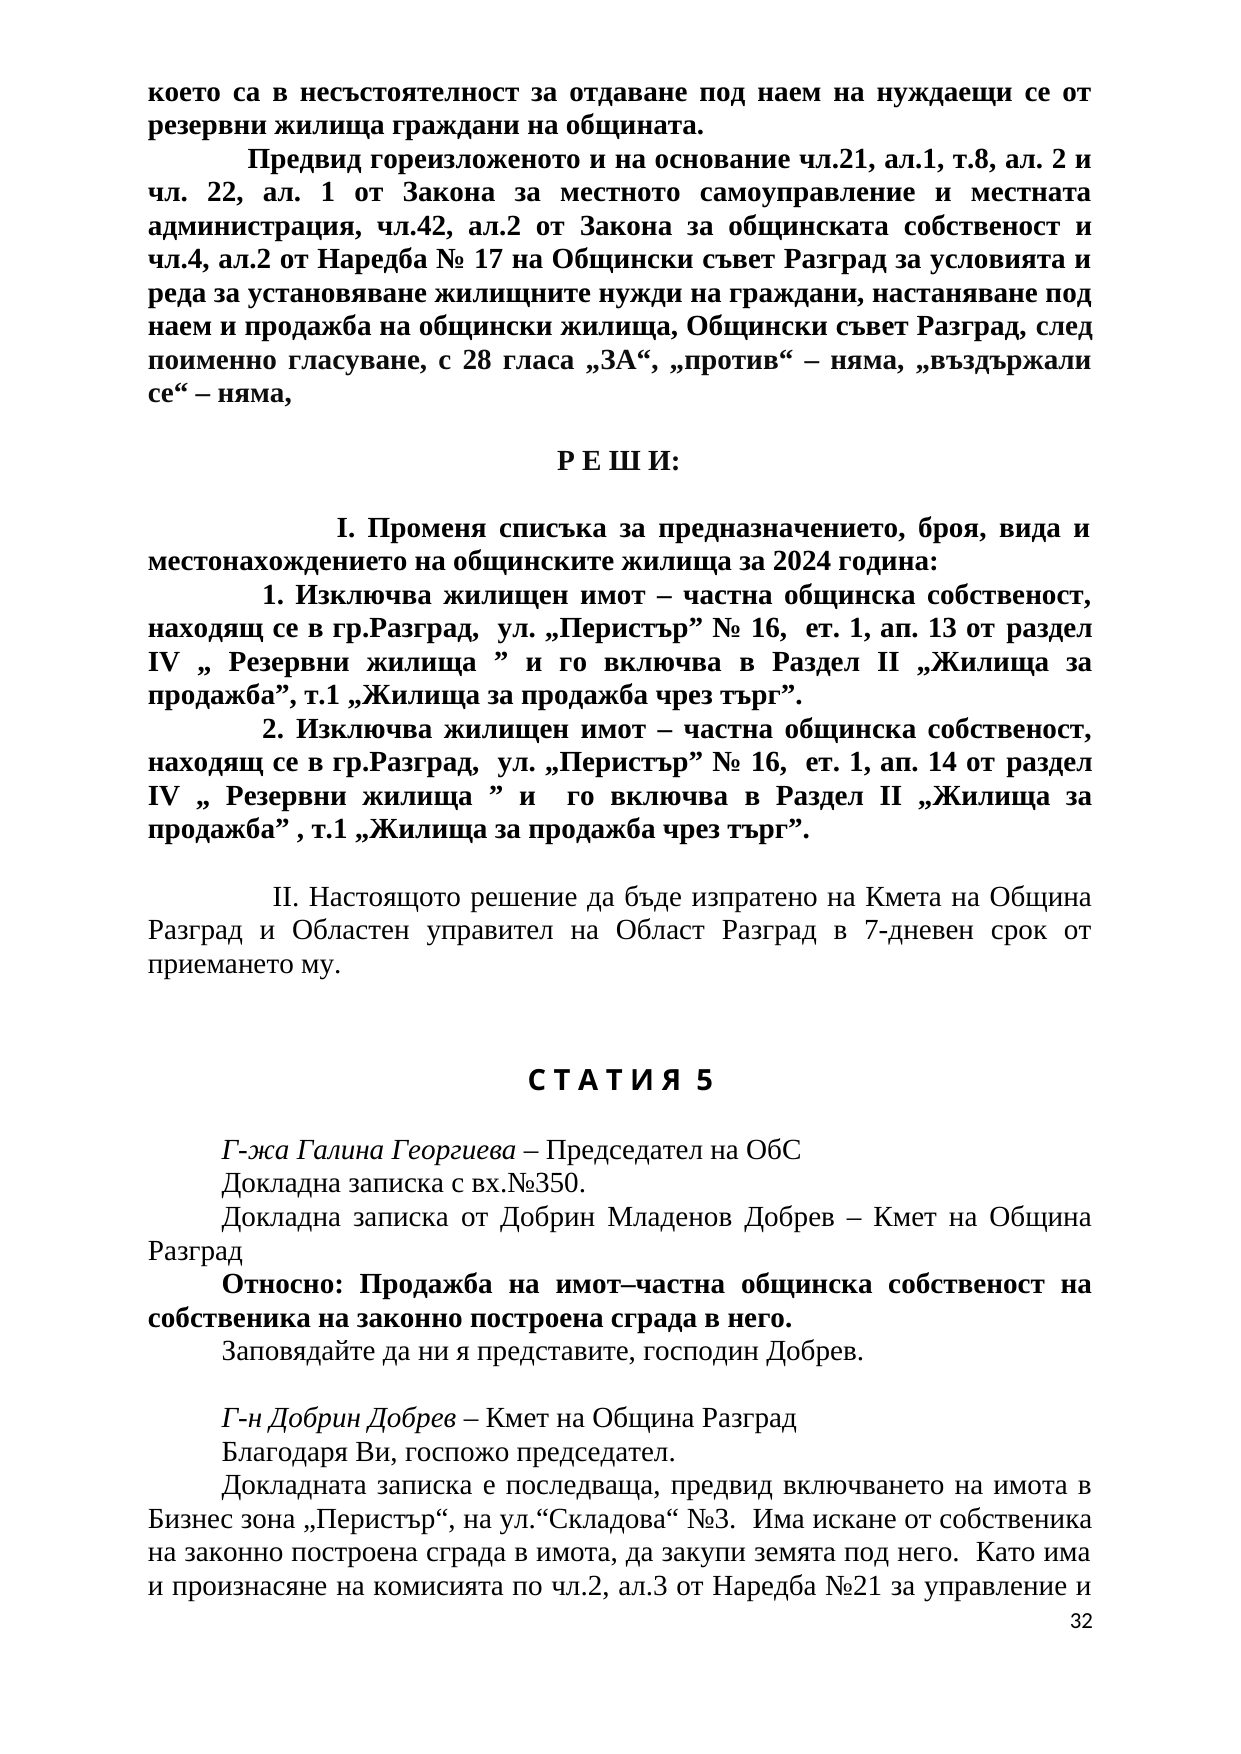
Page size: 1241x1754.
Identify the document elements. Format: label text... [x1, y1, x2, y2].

text което са в несъстоятелност за отдаване под наем на нуждаещи се от резервни жилища граждани на общината. [148, 74, 1093, 141]
text І. Променя списъка за предназначението, броя, вида и местонахождението на общинските жилища за 2024 година: [148, 510, 1093, 577]
text Предвид гореизложеното и на основание чл.21, ал.1, т.8, ал. 2 и чл. 22, ал. 1 от Закона за местното самоуправление и местната администрация, чл.42, ал.2 от Закона за общинската собственост и чл.4, ал.2 от Наредба № 17 на Общински съвет Разград за условията и реда за установяване жилищните нужди на граждани, настаняване под наем и продажба на общински жилища, Общински съвет Разград, след поименно гласуване, с 28 гласа „ЗА“, „против“ – няма, „въздържали се“ – няма, [148, 141, 1093, 409]
text Г-н Добрин Добрев – Кмет на Община Разград [148, 1400, 1093, 1434]
text С Т А Т И Я 5 [148, 1059, 1093, 1098]
text 2. Изключва жилищен имот – частна общинска собственост, находящ се в гр.Разград, ул. „Перистър” № 16, ет. 1, ап. 14 от раздел ІV „ Резервни жилища ” и го включва в Раздел ІІ „Жилища за продажба” , т.1 „Жилища за продажба чрез търг”. [148, 711, 1093, 845]
text ІІ. Настоящото решение да бъде изпратено на Кмета на Община Разград и Областен управител на Област Разград в 7-дневен срок от приемането му. [148, 879, 1093, 979]
text Благодаря Ви, госпожо председател. [148, 1434, 1093, 1467]
text Г-жа Галина Георгиева – Председател на ОбС [148, 1132, 1093, 1166]
text Р Е Ш И: [148, 443, 1093, 476]
text Докладна записка с вх.№350. [148, 1166, 1093, 1199]
text Докладна записка от Добрин Младенов Добрев – Кмет на Община Разград [148, 1199, 1093, 1266]
text Относно: Продажба на имот–частна общинска собственост на собственика на законно построена сграда в него. [148, 1266, 1093, 1333]
text 1. Изключва жилищен имот – частна общинска собственост, находящ се в гр.Разград, ул. „Перистър” № 16, ет. 1, ап. 13 от раздел ІV „ Резервни жилища ” и го включва в Раздел ІІ „Жилища за продажба”, т.1 „Жилища за продажба чрез търг”. [148, 577, 1093, 711]
text Заповядайте да ни я представите, господин Добрев. [148, 1333, 1093, 1367]
text Докладната записка е последваща, предвид включването на имота в Бизнес зона „Перистър“, на ул.“Складова“ №3. Има искане от собственика на законно построена сграда в имота, да закупи земята под него. Като има и произнасяне на комисията по чл.2, ал.3 от Наредба №21 за управление и [148, 1467, 1093, 1602]
